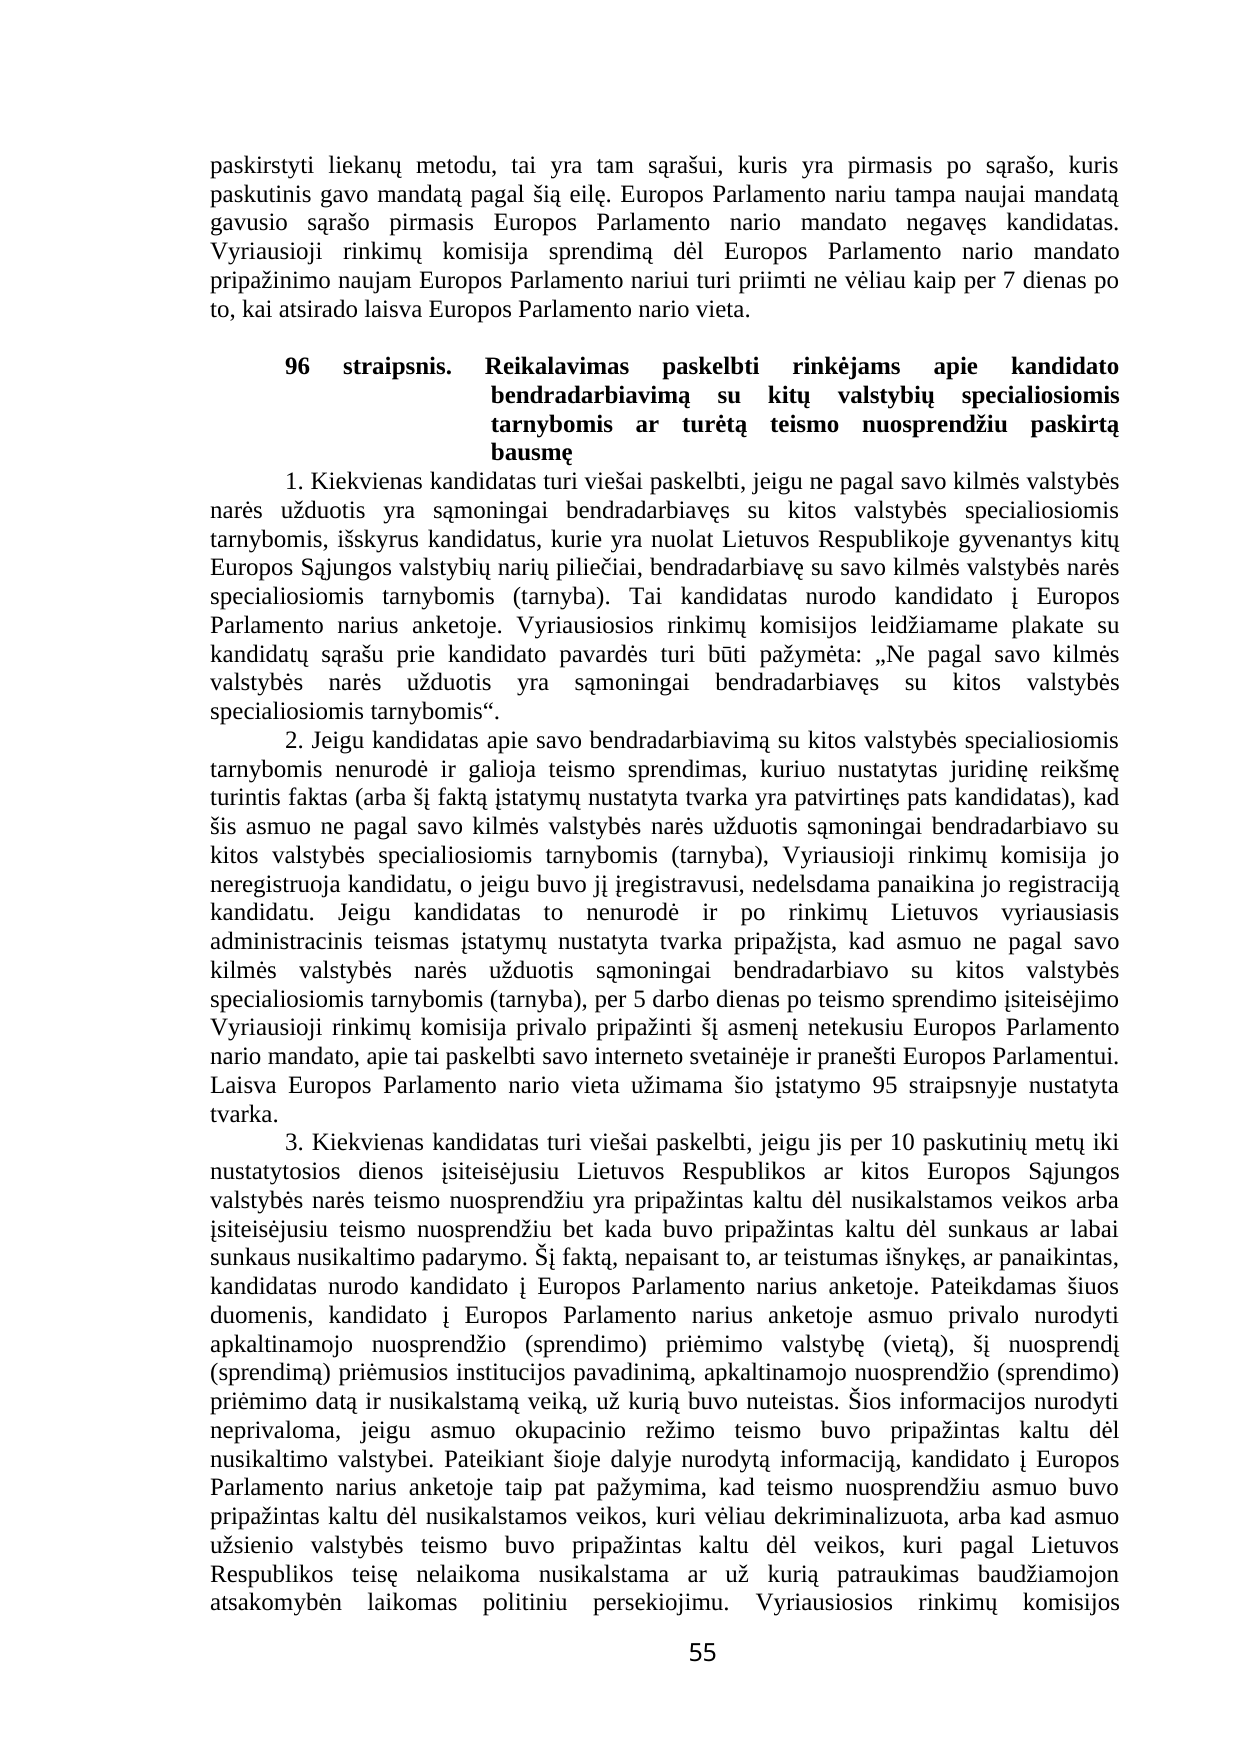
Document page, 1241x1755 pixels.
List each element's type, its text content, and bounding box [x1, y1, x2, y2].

text 96 straipsnis. Reikalavimas paskelbti rinkėjams apie kandidato bendradarbiavimą su kitų valstybių specialiosiomis tarnybomis ar turėtą teismo nuosprendžiu paskirtą bausmę [285, 351, 1120, 466]
text 1. Kiekvienas kandidatas turi viešai paskelbti, jeigu ne pagal savo kilmės valstybės narės užduotis yra sąmoningai bendradarbiavęs su kitos valstybės specialiosiomis tarnybomis, išskyrus kandidatus, kurie yra nuolat Lietuvos Respublikoje gyvenantys kitų Europos Sąjungos valstybių narių piliečiai, bendradarbiavę su savo kilmės valstybės narės specialiosiomis tarnybomis (tarnyba). Tai kandidatas nurodo kandidato į Europos Parlamento narius anketoje. Vyriausiosios rinkimų komisijos leidžiamame plakate su kandidatų sąrašu prie kandidato pavardės turi būti pažymėta: „Ne pagal savo kilmės valstybės narės užduotis yra sąmoningai bendradarbiavęs su kitos valstybės specialiosiomis tarnybomis“. [210, 466, 1120, 725]
text 3. Kiekvienas kandidatas turi viešai paskelbti, jeigu jis per 10 paskutinių metų iki nustatytosios dienos įsiteisėjusiu Lietuvos Respublikos ar kitos Europos Sąjungos valstybės narės teismo nuosprendžiu yra pripažintas kaltu dėl nusikalstamos veikos arba įsiteisėjusiu teismo nuosprendžiu bet kada buvo pripažintas kaltu dėl sunkaus ar labai sunkaus nusikaltimo padarymo. Šį faktą, nepaisant to, ar teistumas išnykęs, ar panaikintas, kandidatas nurodo kandidato į Europos Parlamento narius anketoje. Pateikdamas šiuos duomenis, kandidato į Europos Parlamento narius anketoje asmuo privalo nurodyti apkaltinamojo nuosprendžio (sprendimo) priėmimo valstybę (vietą), šį nuosprendį (sprendimą) priėmusios institucijos pavadinimą, apkaltinamojo nuosprendžio (sprendimo) priėmimo datą ir nusikalstamą veiką, už kurią buvo nuteistas. Šios informacijos nurodyti neprivaloma, jeigu asmuo okupacinio režimo teismo buvo pripažintas kaltu dėl nusikaltimo valstybei. Pateikiant šioje dalyje nurodytą informaciją, kandidato į Europos Parlamento narius anketoje taip pat pažymima, kad teismo nuosprendžiu asmuo buvo pripažintas kaltu dėl nusikalstamos veikos, kuri vėliau dekriminalizuota, arba kad asmuo užsienio valstybės teismo buvo pripažintas kaltu dėl veikos, kuri pagal Lietuvos Respublikos teisę nelaikoma nusikalstama ar už kurią patraukimas baudžiamojon atsakomybėn laikomas politiniu persekiojimu. Vyriausiosios rinkimų komisijos [210, 1127, 1120, 1616]
text 2. Jeigu kandidatas apie savo bendradarbiavimą su kitos valstybės specialiosiomis tarnybomis nenurodė ir galioja teismo sprendimas, kuriuo nustatytas juridinę reikšmę turintis faktas (arba šį faktą įstatymų nustatyta tvarka yra patvirtinęs pats kandidatas), kad šis asmuo ne pagal savo kilmės valstybės narės užduotis sąmoningai bendradarbiavo su kitos valstybės specialiosiomis tarnybomis (tarnyba), Vyriausioji rinkimų komisija jo neregistruoja kandidatu, o jeigu buvo jį įregistravusi, nedelsdama panaikina jo registraciją kandidatu. Jeigu kandidatas to nenurodė ir po rinkimų Lietuvos vyriausiasis administracinis teismas įstatymų nustatyta tvarka pripažįsta, kad asmuo ne pagal savo kilmės valstybės narės užduotis sąmoningai bendradarbiavo su kitos valstybės specialiosiomis tarnybomis (tarnyba), per 5 darbo dienas po teismo sprendimo įsiteisėjimo Vyriausioji rinkimų komisija privalo pripažinti šį asmenį netekusiu Europos Parlamento nario mandato, apie tai paskelbti savo interneto svetainėje ir pranešti Europos Parlamentui. Laisva Europos Parlamento nario vieta užimama šio įstatymo 95 straipsnyje nustatyta tvarka. [210, 725, 1120, 1127]
text paskirstyti liekanų metodu, tai yra tam sąrašui, kuris yra pirmasis po sąrašo, kuris paskutinis gavo mandatą pagal šią eilę. Europos Parlamento nariu tampa naujai mandatą gavusio sąrašo pirmasis Europos Parlamento nario mandato negavęs kandidatas. Vyriausioji rinkimų komisija sprendimą dėl Europos Parlamento nario mandato pripažinimo naujam Europos Parlamento nariui turi priimti ne vėliau kaip per 7 dienas po to, kai atsirado laisva Europos Parlamento nario vieta. [210, 150, 1120, 322]
